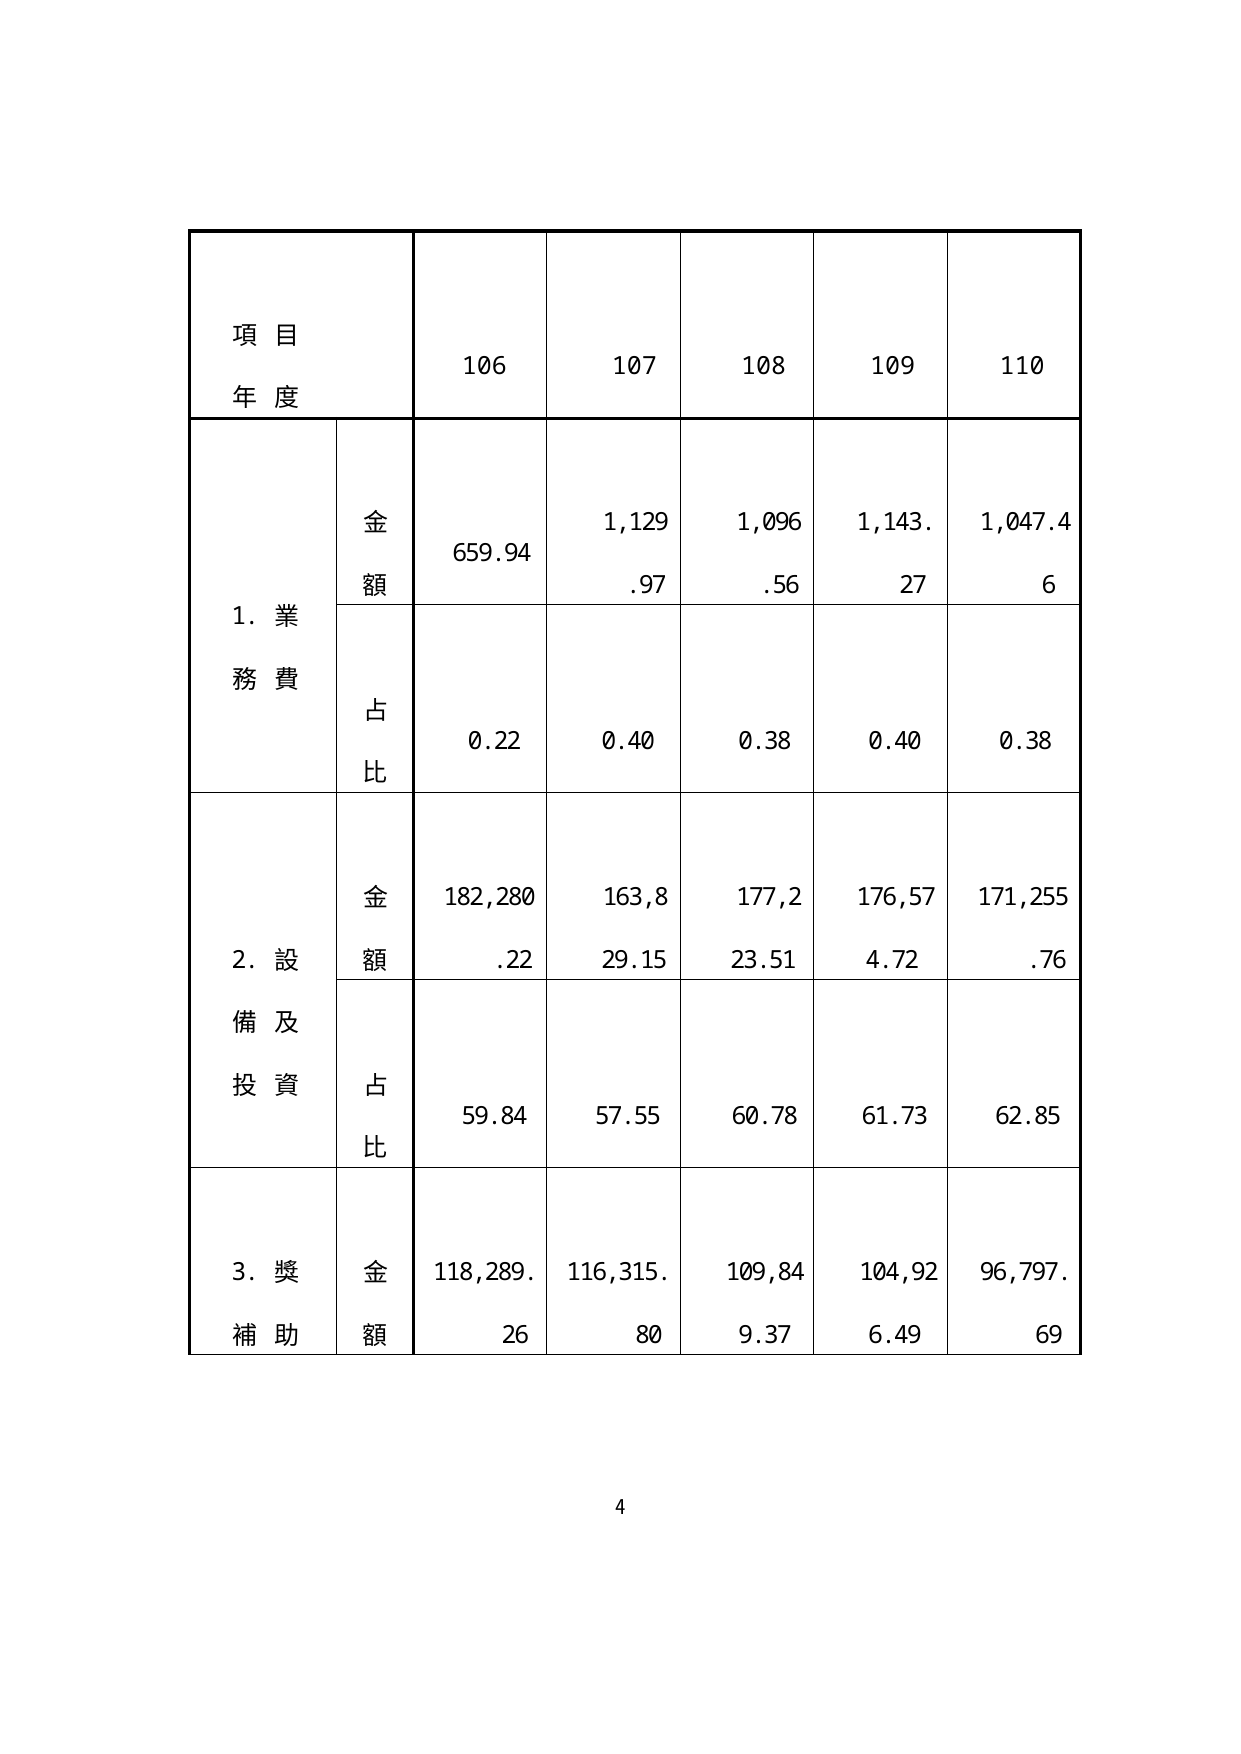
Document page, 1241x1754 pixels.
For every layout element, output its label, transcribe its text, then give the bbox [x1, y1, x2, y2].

table_cell 1,129.97 [547, 420, 680, 604]
table_cell 163,829.15 [547, 793, 680, 979]
table_cell 1.業務費 [191, 420, 336, 792]
table_cell 118,289.26 [415, 1168, 546, 1354]
table_cell 96,797.69 [948, 1168, 1079, 1354]
table_cell 57.55 [547, 980, 680, 1167]
table_cell 0.40 [814, 605, 947, 792]
table_cell 109,849.37 [681, 1168, 813, 1354]
table_header 109 [814, 233, 947, 417]
table_cell 182,280.22 [415, 793, 546, 979]
table_cell 1,143.27 [814, 420, 947, 604]
table_cell 59.84 [415, 980, 546, 1167]
table_cell 171,255.76 [948, 793, 1079, 979]
table_cell 占比 [337, 980, 412, 1167]
table_cell 61.73 [814, 980, 947, 1167]
table_cell 62.85 [948, 980, 1079, 1167]
table_cell 1,096.56 [681, 420, 813, 604]
table_cell 116,315.80 [547, 1168, 680, 1354]
table_cell 金額 [337, 793, 412, 979]
table_cell 659.94 [415, 420, 546, 604]
table_cell 0.40 [547, 605, 680, 792]
table_cell 177,223.51 [681, 793, 813, 979]
table_cell 0.38 [681, 605, 813, 792]
table_header 107 [547, 233, 680, 417]
table_cell 60.78 [681, 980, 813, 1167]
table_cell 1,047.46 [948, 420, 1079, 604]
table_cell 0.22 [415, 605, 546, 792]
table_cell 104,926.49 [814, 1168, 947, 1354]
table_header 108 [681, 233, 813, 417]
table_header 項目 年度 [191, 233, 412, 417]
table_header 106 [415, 233, 546, 417]
table_cell 金額 [337, 1168, 412, 1354]
table_cell 0.38 [948, 605, 1079, 792]
table_cell 3.獎補助費 [191, 1168, 336, 1354]
table_cell 2.設備及投資 [191, 793, 336, 1167]
table_cell 金額 [337, 420, 412, 604]
table_cell 176,574.72 [814, 793, 947, 979]
table_cell 占比 [337, 605, 412, 792]
table_header 110 [948, 233, 1079, 417]
